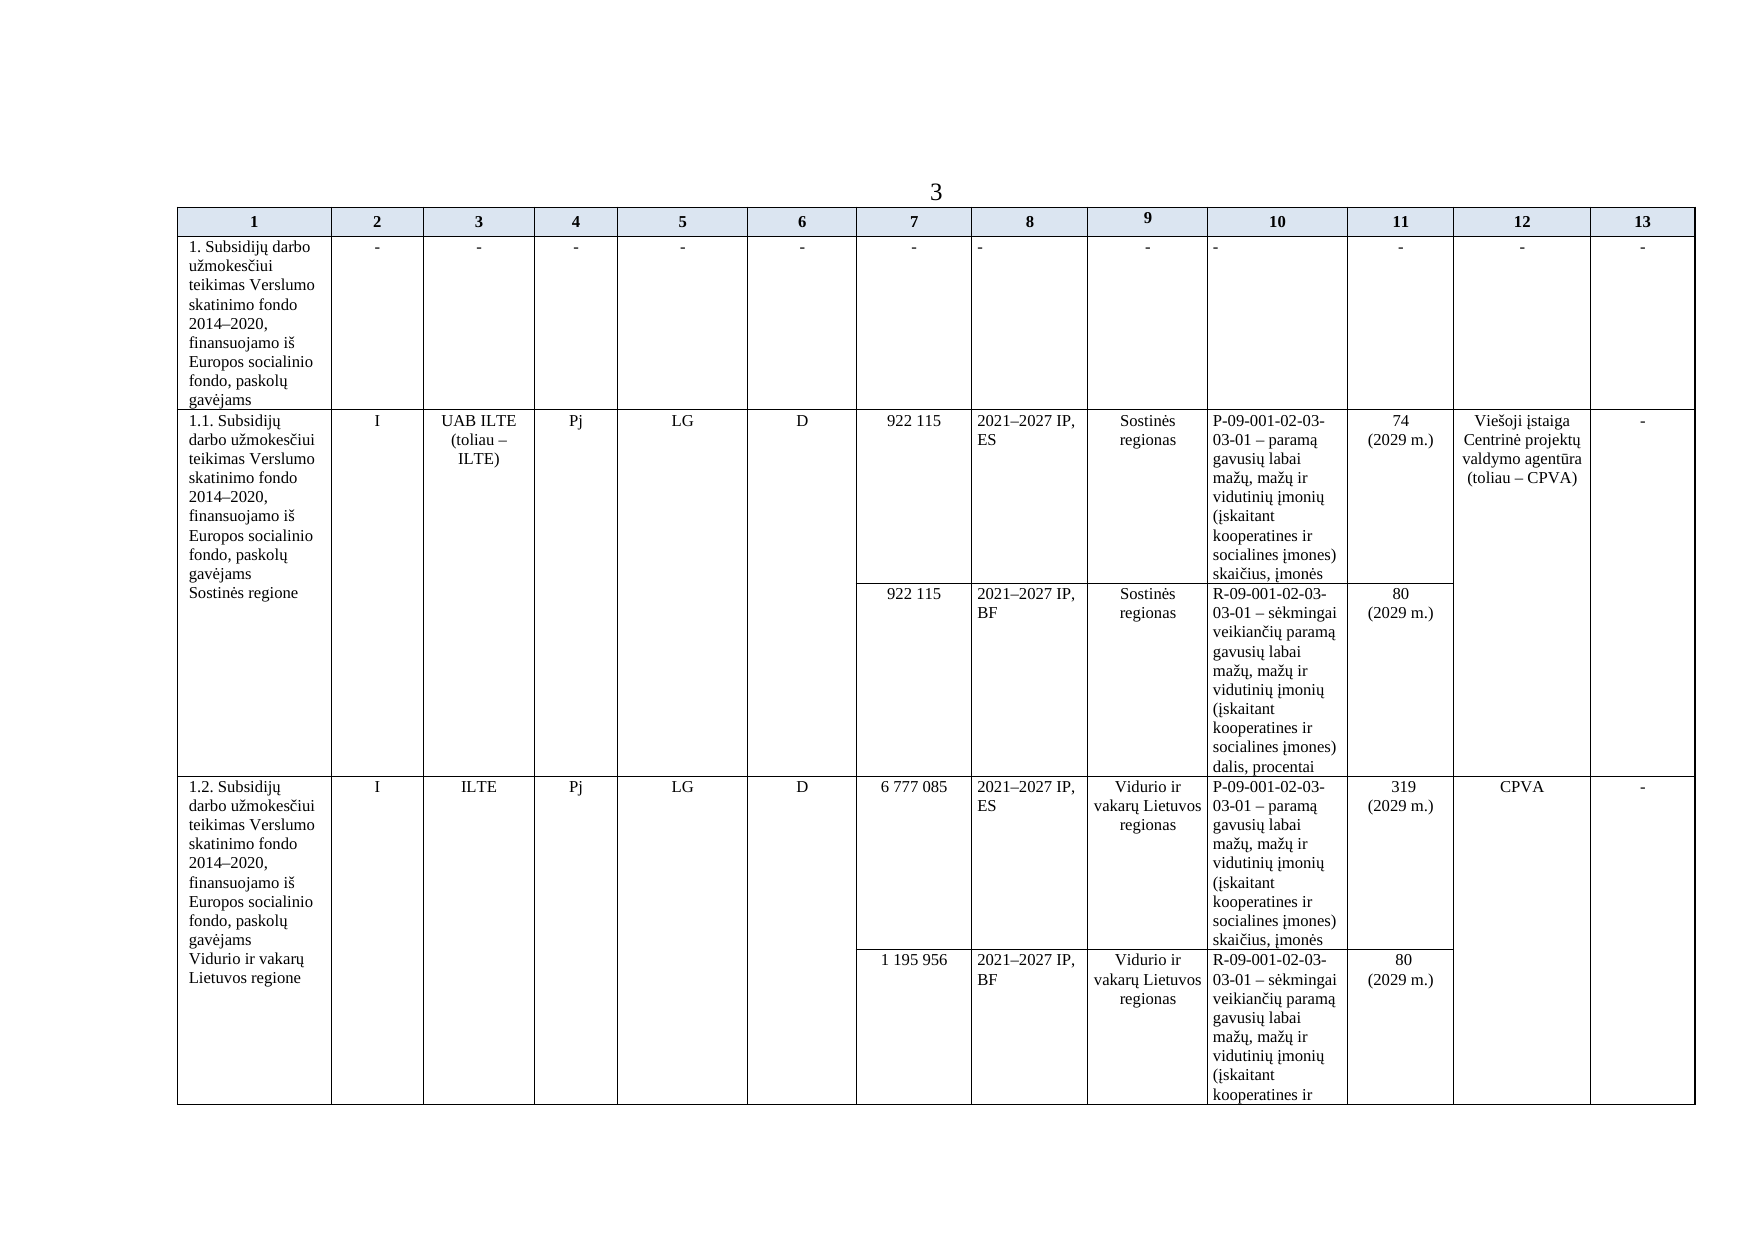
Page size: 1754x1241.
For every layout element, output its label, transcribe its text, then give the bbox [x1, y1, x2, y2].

table_cell R-09-001-02-03-03-01 – sėkmingai veikiančių paramą gavusių labai mažų, mažų ir vidutinių įmonių (įskaitant kooperatines ir [1208, 950, 1347, 1103]
table_cell - [332, 237, 423, 409]
table_cell Sostinės regionas [1088, 584, 1207, 776]
table_cell 1 195 956 [857, 950, 971, 1103]
table_cell P-09-001-02-03-03-01 – paramą gavusių labai mažų, mažų ir vidutinių įmonių (įskaitant kooperatines ir socialines įmones) skaičius, įmonės [1208, 410, 1347, 583]
table_cell 8 [972, 208, 1087, 236]
table_cell 74 (2029 m.) [1348, 410, 1453, 583]
table_cell 6 777 085 [857, 777, 971, 949]
table_cell I [332, 777, 423, 1103]
table_cell 80 (2029 m.) [1348, 584, 1453, 776]
table_cell 1.1. Subsidijų darbo užmokesčiui teikimas Verslumo skatinimo fondo 2014–2020, finansuojamo iš Europos socialinio fondo, paskolų gavėjams Sostinės regione [178, 410, 331, 776]
table_cell 4 [535, 208, 617, 236]
table_cell 5 [618, 208, 747, 236]
table_cell LG [618, 777, 747, 1103]
table_cell LG [618, 410, 747, 776]
table_cell 1. Subsidijų darbo užmokesčiui teikimas Verslumo skatinimo fondo 2014–2020, finansuojamo iš Europos socialinio fondo, paskolų gavėjams [178, 237, 331, 409]
table_cell I [332, 410, 423, 776]
table_cell - [972, 237, 1087, 409]
table_cell 2021–2027 IP, BF [972, 584, 1087, 776]
table_cell Pj [535, 410, 617, 776]
table_cell 2021–2027 IP, BF [972, 950, 1087, 1103]
table_cell - [1591, 410, 1694, 776]
table_cell P-09-001-02-03-03-01 – paramą gavusių labai mažų, mažų ir vidutinių įmonių (įskaitant kooperatines ir socialines įmones) skaičius, įmonės [1208, 777, 1347, 949]
table_cell 1.2. Subsidijų darbo užmokesčiui teikimas Verslumo skatinimo fondo 2014–2020, finansuojamo iš Europos socialinio fondo, paskolų gavėjams Vidurio ir vakarų Lietuvos regione [178, 777, 331, 1103]
table_cell 10 [1208, 208, 1347, 236]
table_cell 2 [332, 208, 423, 236]
table_cell - [424, 237, 534, 409]
table_cell 922 115 [857, 584, 971, 776]
table_cell 13 [1591, 208, 1694, 236]
table_cell - [1208, 237, 1347, 409]
table_cell - [857, 237, 971, 409]
table_cell - [1591, 777, 1694, 1103]
table_cell - [1088, 237, 1207, 409]
table_cell 11 [1348, 208, 1453, 236]
table_cell - [1454, 237, 1590, 409]
table_cell 80 (2029 m.) [1348, 950, 1453, 1103]
table_cell D [748, 777, 856, 1103]
table_cell 2021–2027 IP, ES [972, 410, 1087, 583]
table_cell - [1591, 237, 1694, 409]
table_cell - [535, 237, 617, 409]
table_cell 3 [424, 208, 534, 236]
table_cell Pj [535, 777, 617, 1103]
table_cell - [1348, 237, 1453, 409]
table_cell 12 [1454, 208, 1590, 236]
table_cell Vidurio ir vakarų Lietuvos regionas [1088, 950, 1207, 1103]
table_cell 2021–2027 IP, ES [972, 777, 1087, 949]
table_cell - [748, 237, 856, 409]
table_cell Vidurio ir vakarų Lietuvos regionas [1088, 777, 1207, 949]
table_cell 6 [748, 208, 856, 236]
table_cell 7 [857, 208, 971, 236]
table_cell R-09-001-02-03-03-01 – sėkmingai veikiančių paramą gavusių labai mažų, mažų ir vidutinių įmonių (įskaitant kooperatines ir socialines įmones) dalis, procentai [1208, 584, 1347, 776]
table_cell CPVA [1454, 777, 1590, 1103]
table_cell Sostinės regionas [1088, 410, 1207, 583]
table_cell 922 115 [857, 410, 971, 583]
table_cell - [618, 237, 747, 409]
table_cell Viešoji įstaiga Centrinė projektų valdymo agentūra (toliau – CPVA) [1454, 410, 1590, 776]
table_cell ILTE [424, 777, 534, 1103]
table_cell UAB ILTE (toliau – ILTE) [424, 410, 534, 776]
table_cell 1 [178, 208, 331, 236]
table_cell 319 (2029 m.) [1348, 777, 1453, 949]
table_cell D [748, 410, 856, 776]
table_cell 9 [1088, 208, 1207, 236]
